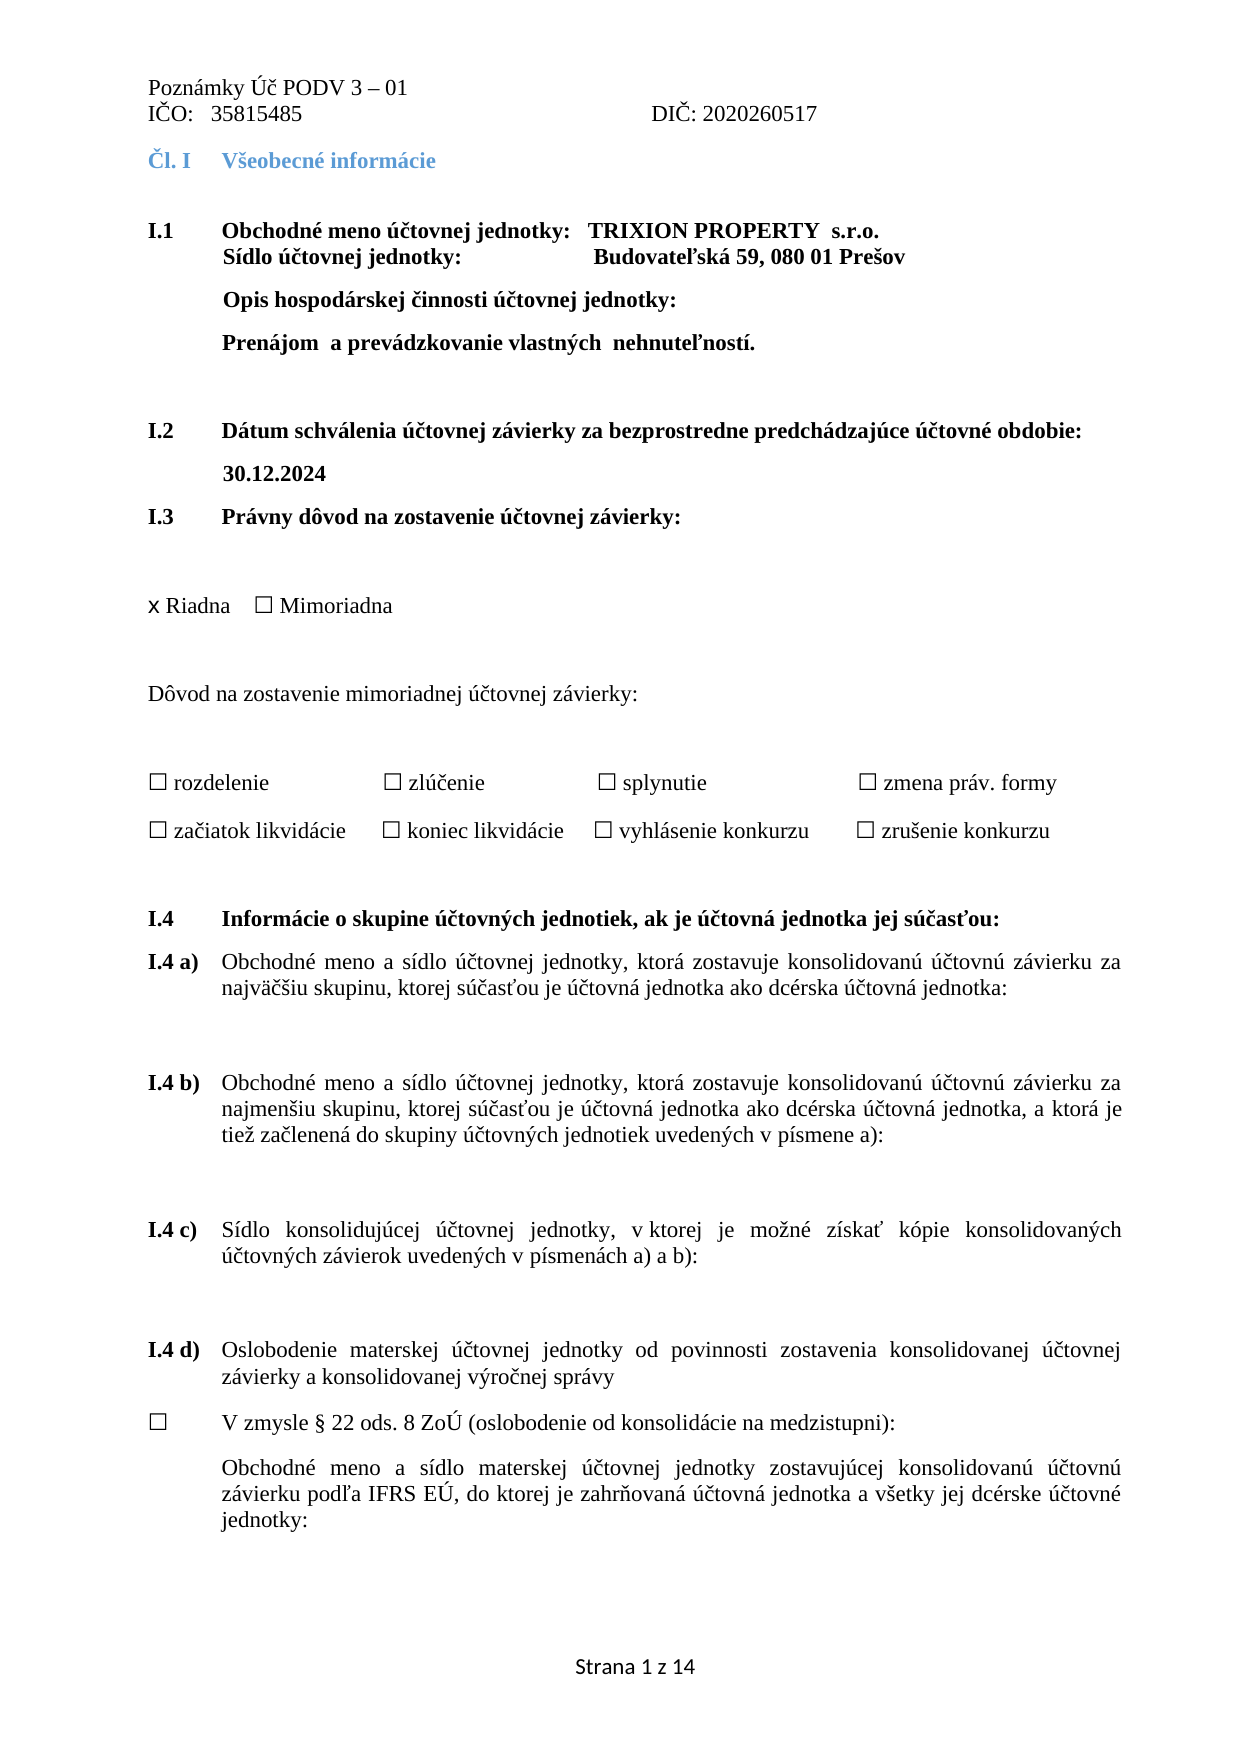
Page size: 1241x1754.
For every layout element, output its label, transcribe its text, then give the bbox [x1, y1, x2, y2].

text I.4 a) Obchodné meno a sídlo účtovnej jednotky, ktorá zostavuje konsolidovanú účtovnú závierku za najväčšiu skupinu, ktorej súčasťou je účtovná jednotka ako dcérska účtovná jednotka: [148, 948, 1122, 1001]
list ☐ začiatok likvidácie ☐ koniec likvidácie ☐ vyhlásenie konkurzu ☐ zrušenie konkurzu [148, 814, 1122, 845]
list x Riadna ☐ Mimoriadna [148, 589, 1122, 620]
list Prenájom a prevádzkovanie vlastných nehnuteľností. [148, 329, 1122, 356]
list Dôvod na zostavenie mimoriadnej účtovnej závierky: [148, 680, 1122, 706]
text Obchodné meno a sídlo materskej účtovnej jednotky zostavujúcej konsolidovanú účtovnú závierku podľa IFRS EÚ, do ktorej je zahrňovaná účtovná jednotka a všetky jej dcérske účtovné jednotky: [221, 1454, 1122, 1533]
list 30.12.2024 [223, 460, 1122, 486]
text I.1 Obchodné meno účtovnej jednotky: TRIXION PROPERTY s.r.o. [148, 217, 1122, 243]
list Sídlo účtovnej jednotky: Budovateľská 59, 080 01 Prešov [223, 243, 1122, 270]
list I.3 Právny dôvod na zostavenie účtovnej závierky: [148, 503, 1122, 529]
list Opis hospodárskej činnosti účtovnej jednotky: [223, 286, 1122, 313]
text I.4 c) Sídlo konsolidujúcej účtovnej jednotky, v ktorej je možné získať kópie konsolidovaných účtovných závierok uvedených v písmenách a) a b): [148, 1216, 1122, 1268]
text ☐ V zmysle § 22 ods. 8 ZoÚ (oslobodenie od konsolidácie na medzistupni): [148, 1406, 1122, 1437]
list ☐ rozdelenie ☐ zlúčenie ☐ splynutie ☐ zmena práv. formy [148, 766, 1122, 797]
text Čl. I Všeobecné informácie [148, 148, 1122, 174]
text I.4 b) Obchodné meno a sídlo účtovnej jednotky, ktorá zostavuje konsolidovanú účtovnú závierku za najmenšiu skupinu, ktorej súčasťou je účtovná jednotka ako dcérska účtovná jednotka, a ktorá je tiež začlenená do skupiny účtovných jednotiek uvedených v písmene a): [148, 1069, 1122, 1148]
list I.2 Dátum schválenia účtovnej závierky za bezprostredne predchádzajúce účtovné obdobie: [148, 417, 1122, 443]
text I.4 d) Oslobodenie materskej účtovnej jednotky od povinnosti zostavenia konsolidovanej účtovnej závierky a konsolidovanej výročnej správy [148, 1337, 1122, 1389]
text I.4 Informácie o skupine účtovných jednotiek, ak je účtovná jednotka jej súčasťou: [148, 905, 1122, 931]
